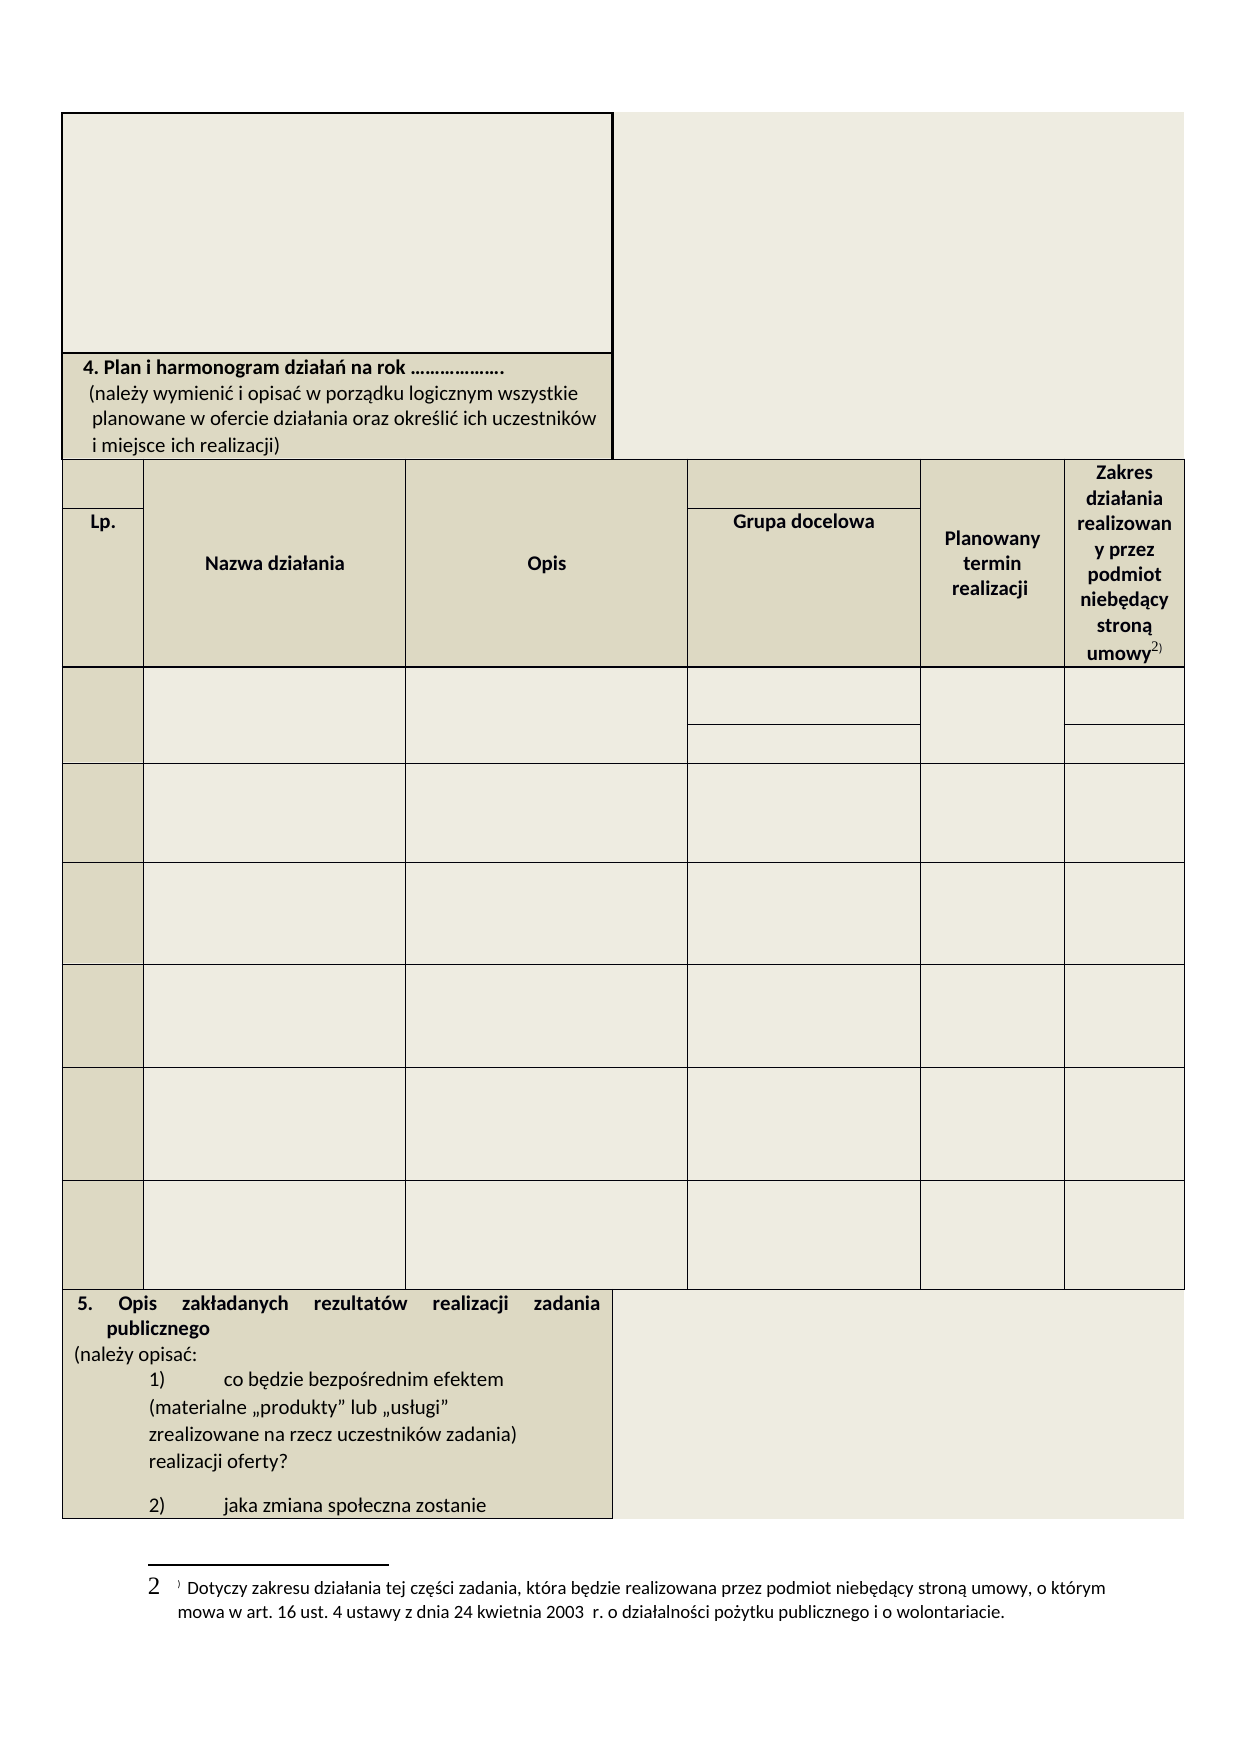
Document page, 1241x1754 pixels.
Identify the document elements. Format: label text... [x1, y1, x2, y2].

table_cell [921, 668, 1064, 762]
table_cell Zakres działania realizowany przez podmiot niebędący stroną umowy) [1065, 460, 1184, 666]
table_cell [1065, 1068, 1184, 1180]
table_cell Nazwa działania [144, 460, 405, 666]
table_cell [63, 863, 143, 963]
table_cell [63, 1181, 143, 1289]
table_cell [406, 1181, 687, 1289]
table_cell [1065, 764, 1184, 862]
table_cell [1065, 965, 1184, 1067]
table_cell [406, 1068, 687, 1180]
table_cell [688, 1181, 920, 1289]
table_cell [1065, 725, 1184, 762]
table_cell [63, 668, 143, 724]
table_cell [144, 668, 405, 724]
table_cell [144, 863, 405, 963]
table_cell Opis [406, 460, 687, 666]
table_cell [1065, 863, 1184, 963]
table_cell Grupa docelowa [688, 509, 920, 666]
table_cell [921, 1181, 1064, 1289]
table_cell [144, 764, 405, 862]
table_cell [406, 668, 687, 724]
table_cell 5. Opis zakładanych rezultatów realizacji zadania publicznego (należy opisać: co będzie bezpośrednim efektem (materialne „produkty” lub „usługi” zrealizowane na rzecz uczestników zadania) realizacji oferty? jaka zmiana społeczna zostanie [63, 1290, 612, 1518]
table_cell Planowany termin realizacji [921, 460, 1064, 666]
table_cell [144, 724, 405, 762]
table_cell [144, 1068, 405, 1180]
table_cell [406, 965, 687, 1067]
table_cell [63, 764, 143, 862]
table_cell [63, 965, 143, 1067]
table_cell [406, 724, 687, 762]
table_cell [921, 965, 1064, 1067]
table_cell [688, 460, 920, 508]
table_cell Lp. [63, 509, 143, 666]
table_cell [921, 863, 1064, 963]
table_cell [63, 1068, 143, 1180]
table_cell [688, 725, 920, 762]
table_cell [688, 1068, 920, 1180]
table_cell [63, 114, 611, 352]
table_cell [406, 863, 687, 963]
table_cell [688, 668, 920, 724]
table_cell [63, 460, 143, 508]
table_cell [688, 764, 920, 862]
table_cell [688, 965, 920, 1067]
table_cell [921, 764, 1064, 862]
table_cell [921, 1068, 1064, 1180]
table_cell [1065, 668, 1184, 724]
table_cell [406, 764, 687, 862]
table_cell [144, 1181, 405, 1289]
table_cell 4. Plan i harmonogram działań na rok ………………. (należy wymienić i opisać w porządku logicznym wszystkie planowane w ofercie działania oraz określić ich uczestników i miejsce ich realizacji) [63, 354, 611, 458]
table_cell [688, 863, 920, 963]
table_cell [63, 724, 143, 762]
table_cell [1065, 1181, 1184, 1289]
table_cell [144, 965, 405, 1067]
